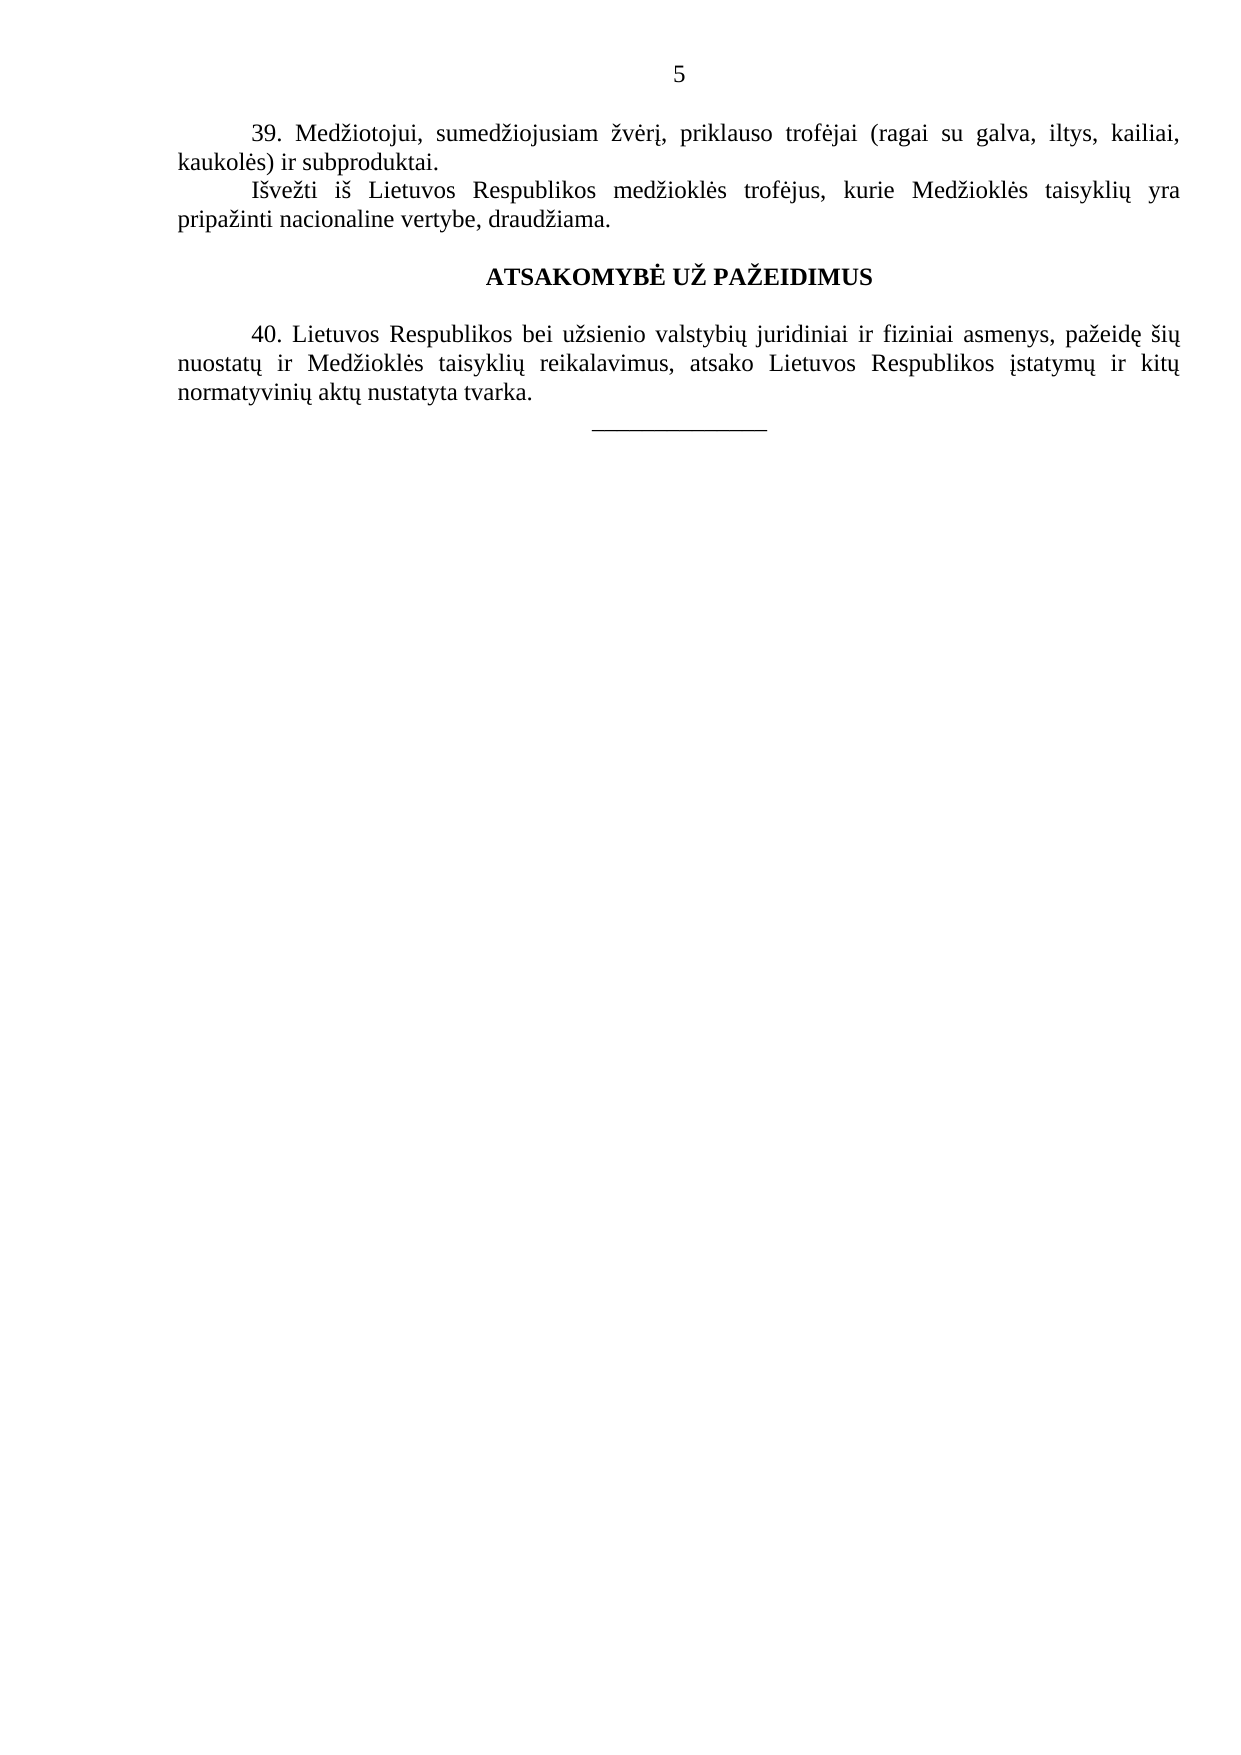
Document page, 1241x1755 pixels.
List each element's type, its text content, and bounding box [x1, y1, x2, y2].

text 39. Medžiotojui, sumedžiojusiam žvėrį, priklauso trofėjai (ragai su galva, iltys, kailiai, kaukolės) ir subproduktai. [177, 118, 1181, 176]
text Išvežti iš Lietuvos Respublikos medžioklės trofėjus, kurie Medžioklės taisyklių yra pripažinti nacionaline vertybe, draudžiama. [177, 176, 1181, 233]
text Atsakomybė už pažeidimus [177, 262, 1181, 291]
text 40. Lietuvos Respublikos bei užsienio valstybių juridiniai ir fiziniai asmenys, pažeidę šių nuostatų ir Medžioklės taisyklių reikalavimus, atsako Lietuvos Respublikos įstatymų ir kitų normatyvinių aktų nustatyta tvarka. [177, 319, 1181, 406]
text ______________ [177, 406, 1181, 434]
